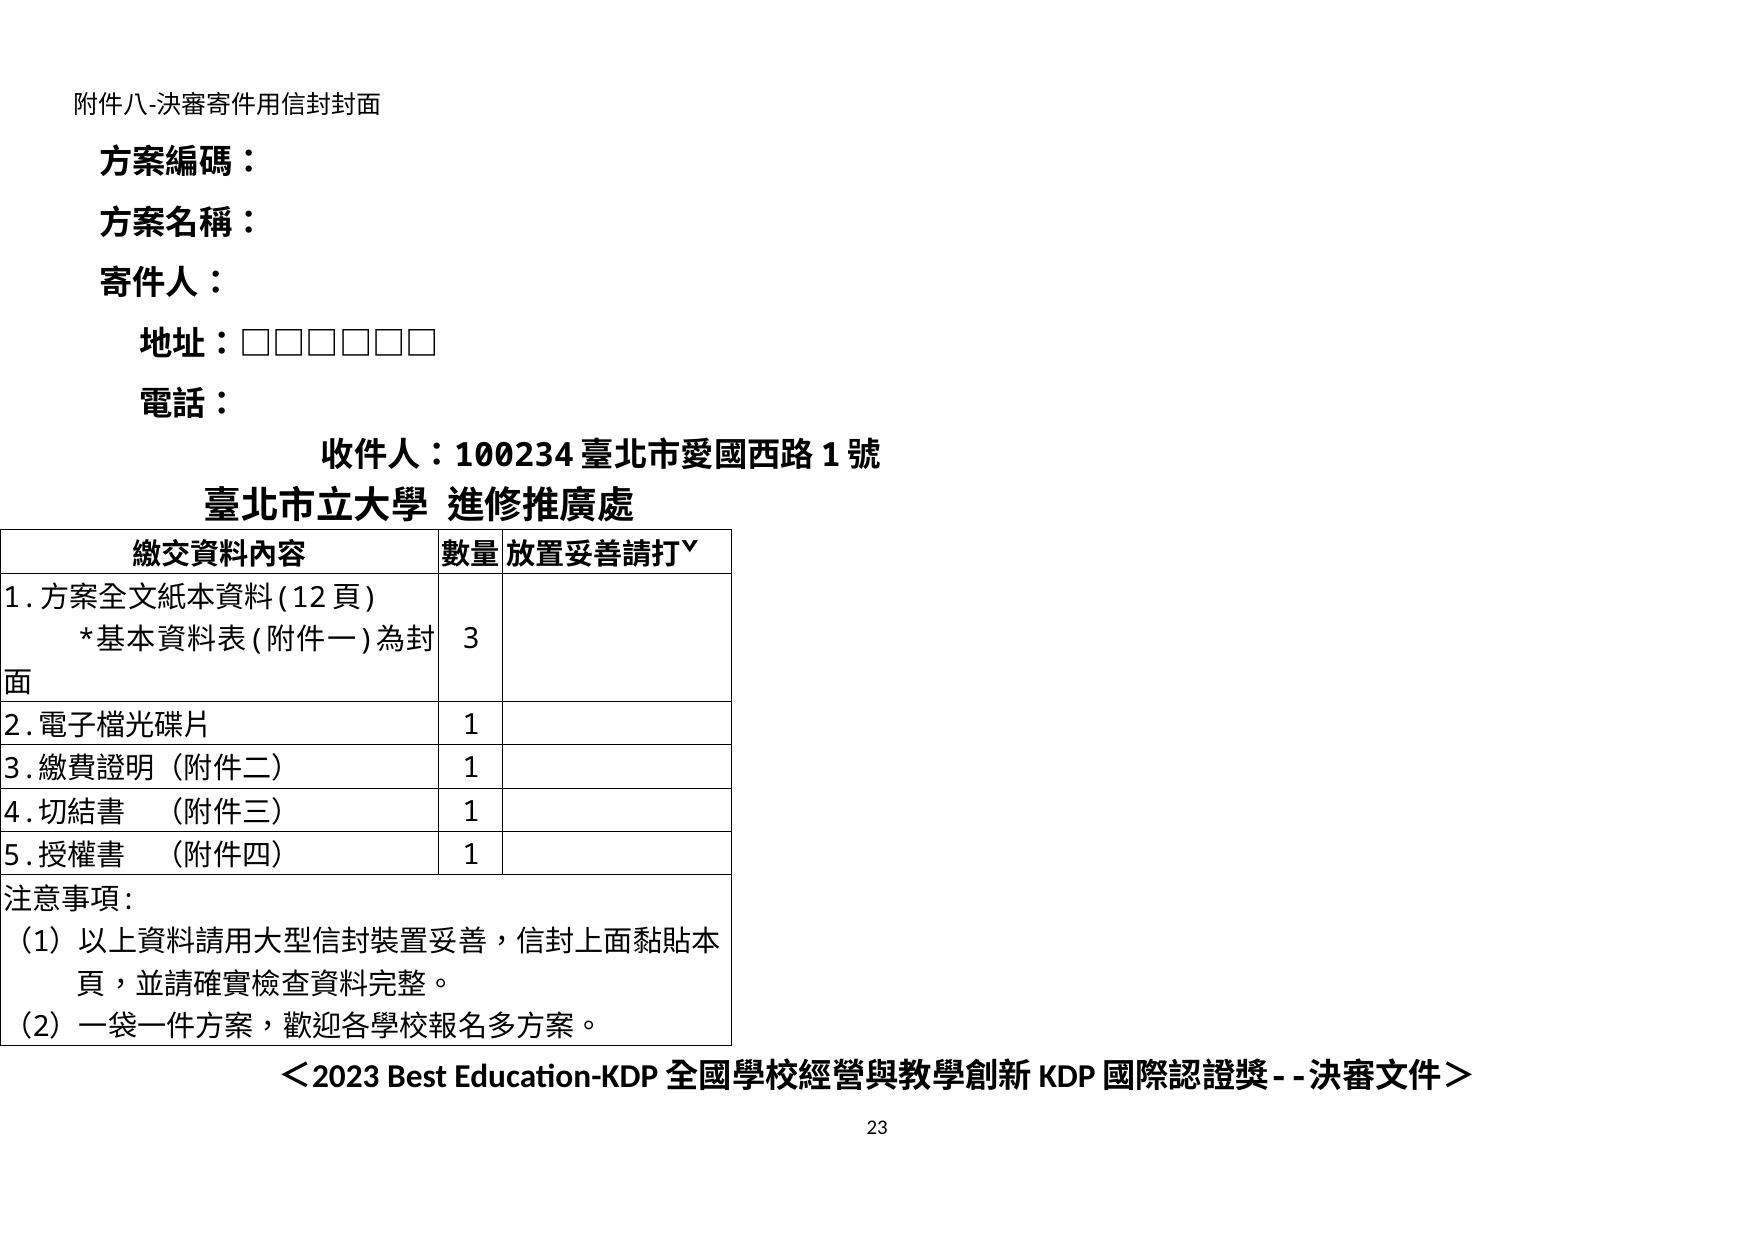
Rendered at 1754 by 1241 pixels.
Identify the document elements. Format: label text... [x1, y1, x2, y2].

text 電話： [99, 377, 1754, 425]
text 附件八-決審寄件用信封封面 [74, 75, 1754, 123]
table_cell [503, 745, 731, 787]
text 收件人：100234臺北市愛國西路1號 [0, 425, 1754, 477]
table_cell 4.切結書 （附件三） [1, 789, 438, 831]
table_cell 注意事項: （1）以上資料請用大型信封裝置妥善，信封上面黏貼本頁，並請確實檢查資料完整。 （2）一袋一件方案，歡迎各學校報名多方案。 [1, 875, 731, 1045]
table_header 放置妥善請打ˇ [503, 530, 731, 572]
table_cell [503, 789, 731, 831]
text 寄件人： [99, 256, 1754, 304]
table_cell [503, 702, 731, 744]
table_cell 3.繳費證明（附件二） [1, 745, 438, 787]
table_cell 1 [439, 789, 502, 831]
text ＜2023 Best Education-KDP全國學校經營與教學創新KDP國際認證獎--決審文件＞ [0, 1046, 1754, 1098]
table_cell 5.授權書 （附件四） [1, 832, 438, 874]
table_cell 3 [439, 574, 502, 701]
table_cell 1 [439, 702, 502, 744]
text 方案編碼： [99, 135, 1754, 183]
table_cell 1 [439, 745, 502, 787]
text 地址：□□□□□□ [99, 317, 1754, 364]
table_cell 1 [439, 832, 502, 874]
table_cell [503, 574, 731, 701]
table_cell 2.電子檔光碟片 [1, 702, 438, 744]
text 臺北市立大學 進修推廣處 [0, 477, 1754, 529]
table_cell 方案全文紙本資料(12頁) *基本資料表(附件一)為封面 [1, 574, 438, 701]
table_header 數量 [439, 530, 502, 572]
text 方案名稱： [99, 196, 1754, 244]
table_cell [503, 832, 731, 874]
table_header 繳交資料內容 [1, 530, 438, 572]
